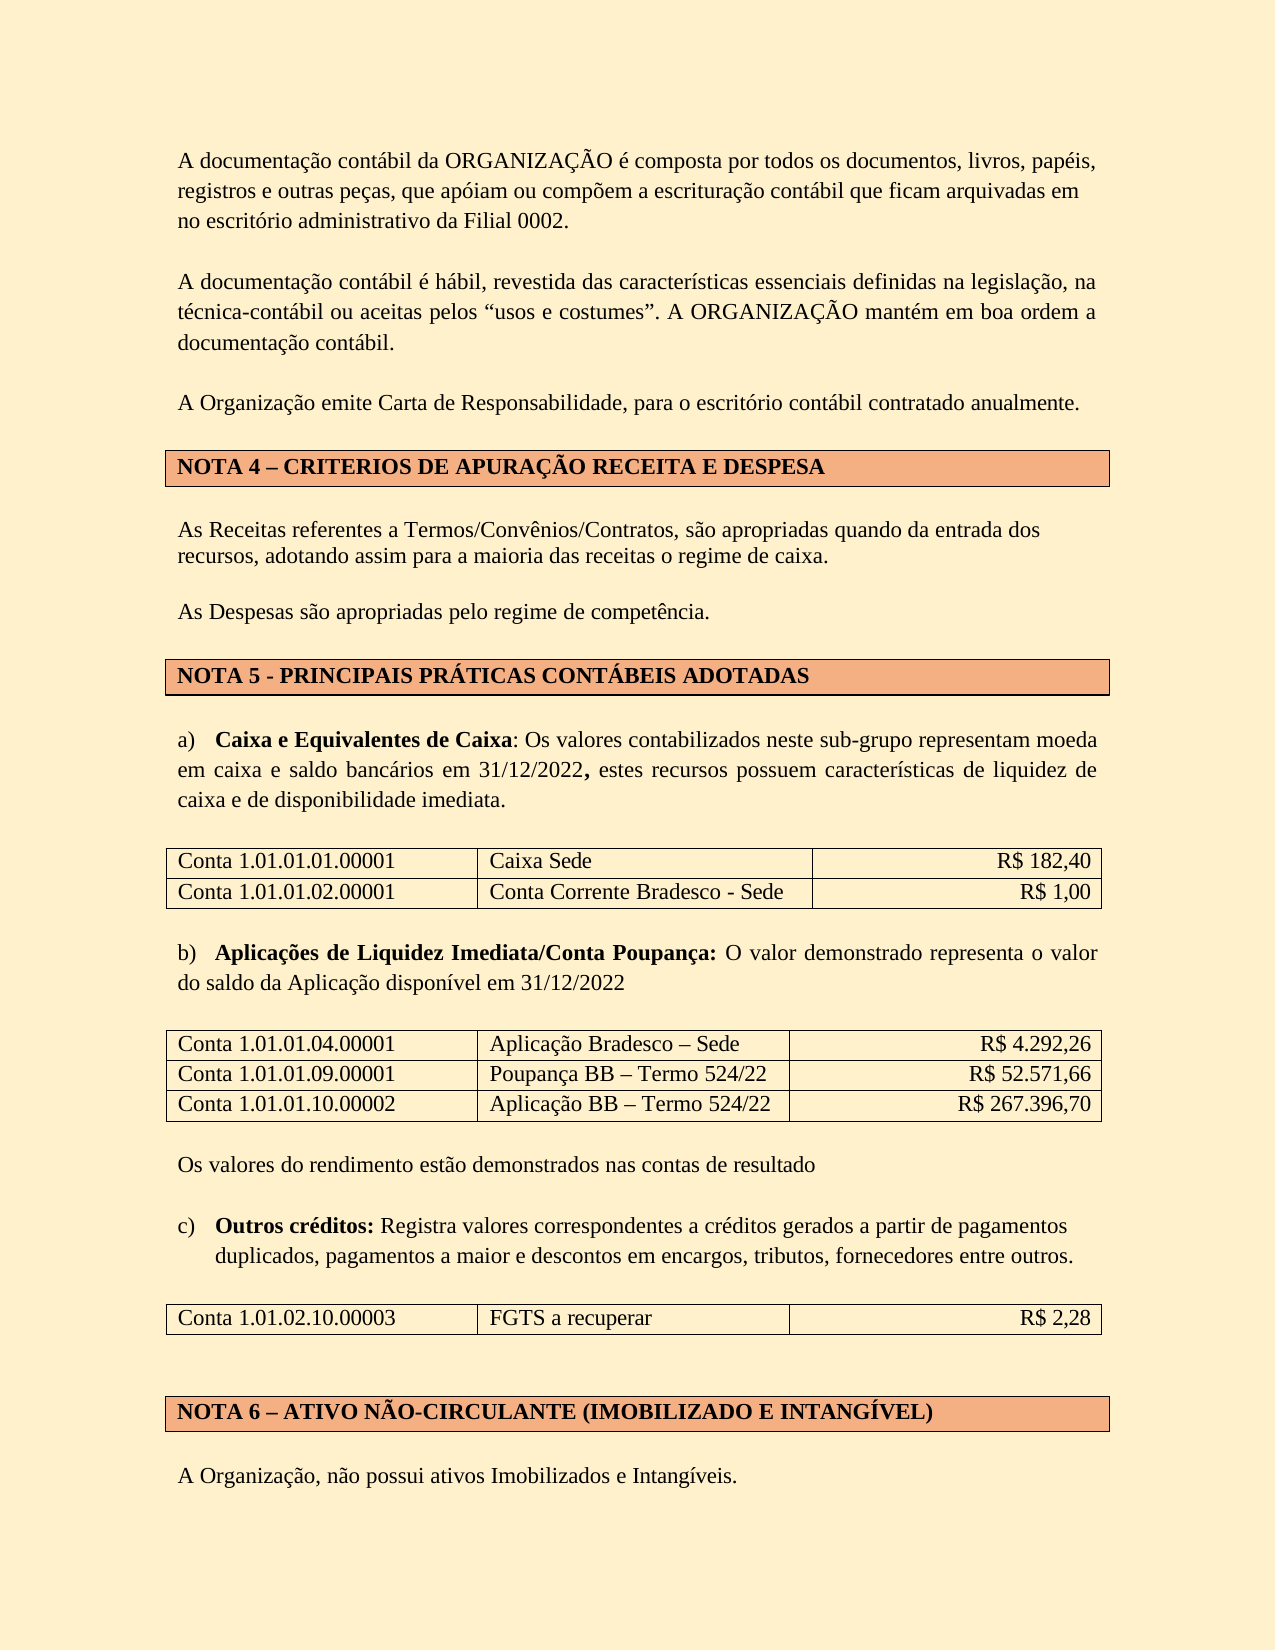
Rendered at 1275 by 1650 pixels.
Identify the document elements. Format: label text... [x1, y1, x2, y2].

text As Despesas são apropriadas pelo regime de competência. [177, 598, 1113, 624]
text NOTA 5 - PRINCIPAIS PRÁTICAS CONTÁBEIS ADOTADAS [177, 662, 1110, 688]
table_header R$ 182,40 [813, 849, 1101, 878]
table_header R$ 2,28 [790, 1305, 1101, 1334]
table_cell Conta 1.01.01.02.00001 [167, 879, 477, 908]
table_cell R$ 267.396,70 [790, 1091, 1101, 1121]
table_header Aplicação Bradesco – Sede [478, 1031, 789, 1060]
table_cell Conta 1.01.01.09.00001 [167, 1061, 477, 1090]
list Aplicações de Liquidez Imediata/Conta Poupança: O valor demonstrado representa o valor do saldo da Aplicação disponível em 31/12/2022 [177, 939, 1098, 995]
table_cell Aplicação BB – Termo 524/22 [478, 1091, 789, 1121]
table_header Caixa Sede [478, 849, 812, 878]
text Os valores do rendimento estão demonstrados nas contas de resultado [177, 1151, 1113, 1178]
list Caixa e Equivalentes de Caixa: Os valores contabilizados neste sub-grupo representam moeda em caixa e saldo bancários em 31/12/2022, estes recursos possuem características de liquidez de caixa e de disponibilidade imediata. [177, 726, 1098, 812]
text A documentação contábil da ORGANIZAÇÃO é composta por todos os documentos, livros, papéis, registros e outras peças, que apóiam ou compõem a escrituração contábil que ficam arquivadas em no escritório administrativo da Filial 0002. [177, 147, 1098, 234]
table_cell R$ 1,00 [813, 879, 1101, 908]
table_header Conta 1.01.02.10.00003 [167, 1305, 477, 1334]
text A documentação contábil é hábil, revestida das características essenciais definidas na legislação, na técnica-contábil ou aceitas pelos “usos e costumes”. A ORGANIZAÇÃO mantém em boa ordem a documentação contábil. [177, 268, 1098, 355]
text A Organização emite Carta de Responsabilidade, para o escritório contábil contratado anualmente. [177, 389, 1113, 415]
table_cell Conta 1.01.01.10.00002 [167, 1091, 477, 1121]
table_cell Poupança BB – Termo 524/22 [478, 1061, 789, 1090]
table_cell R$ 52.571,66 [790, 1061, 1101, 1090]
list Outros créditos: Registra valores correspondentes a créditos gerados a partir de pagamentos duplicados, pagamentos a maior e descontos em encargos, tributos, fornecedores entre outros. [177, 1212, 1098, 1268]
table_cell Conta Corrente Bradesco - Sede [478, 879, 812, 908]
table_header Conta 1.01.01.04.00001 [167, 1031, 477, 1060]
table_header FGTS a recuperar [478, 1305, 789, 1334]
text NOTA 4 – CRITERIOS DE APURAÇÃO RECEITA E DESPESA [177, 453, 1110, 479]
text A Organização, não possui ativos Imobilizados e Intangíveis. [177, 1462, 1113, 1489]
table_header R$ 4.292,26 [790, 1031, 1101, 1060]
text As Receitas referentes a Termos/Convênios/Contratos, são apropriadas quando da entrada dos recursos, adotando assim para a maioria das receitas o regime de caixa. [177, 516, 1113, 569]
table_header Conta 1.01.01.01.00001 [167, 849, 477, 878]
text NOTA 6 – ATIVO NÃO-CIRCULANTE (IMOBILIZADO E INTANGÍVEL) [177, 1398, 1110, 1424]
